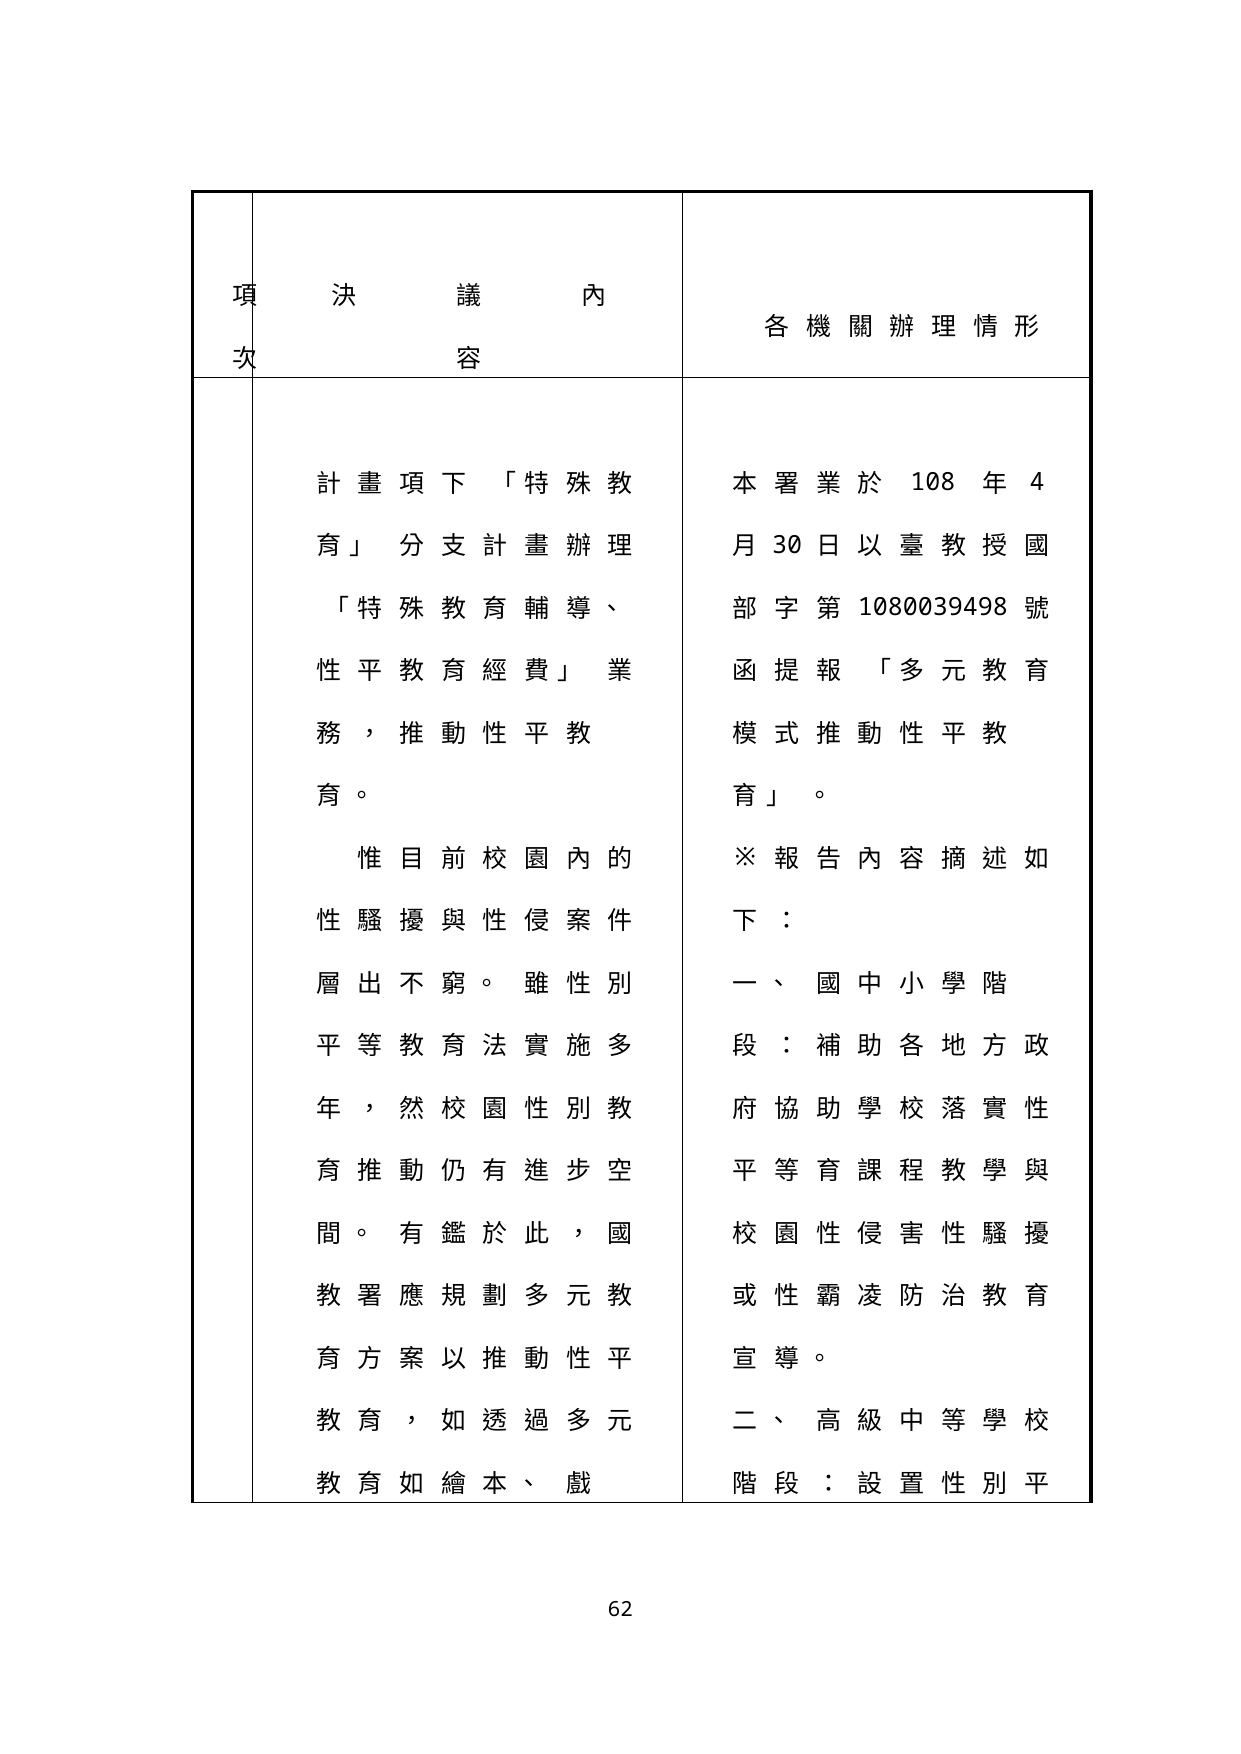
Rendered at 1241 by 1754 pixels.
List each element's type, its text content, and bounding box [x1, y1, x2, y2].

table_cell 計畫項下「特殊教育」分支計畫辦理「特殊教育輔導、性平教育經費」業務，推動性平教育。 惟目前校園內的性騷擾與性侵案件層出不窮。雖性別平等教育法實施多年，然校園性別教育推動仍有進步空間。有鑑於此，國教署應規劃多元教育方案以推動性平教育，如透過多元教育如繪本、戲 [253, 378, 682, 1502]
table_cell 17. [194, 378, 252, 1502]
table_header 各機關辦理情形 [683, 193, 1089, 377]
table_header 決 議 內 容 [253, 193, 682, 377]
table_cell 本署業於108年4月30日以臺教授國部字第1080039498號函提報「多元教育模式推動性平教育」。 ※報告內容摘述如下： 一、國中小學階段：補助各地方政府協助學校落實性平等育課程教學與校園性侵害性騷擾或性霸凌防治教育宣導。 二、高級中等學校階段：設置性別平 [683, 378, 1089, 1502]
table_header 項次 [194, 193, 252, 377]
